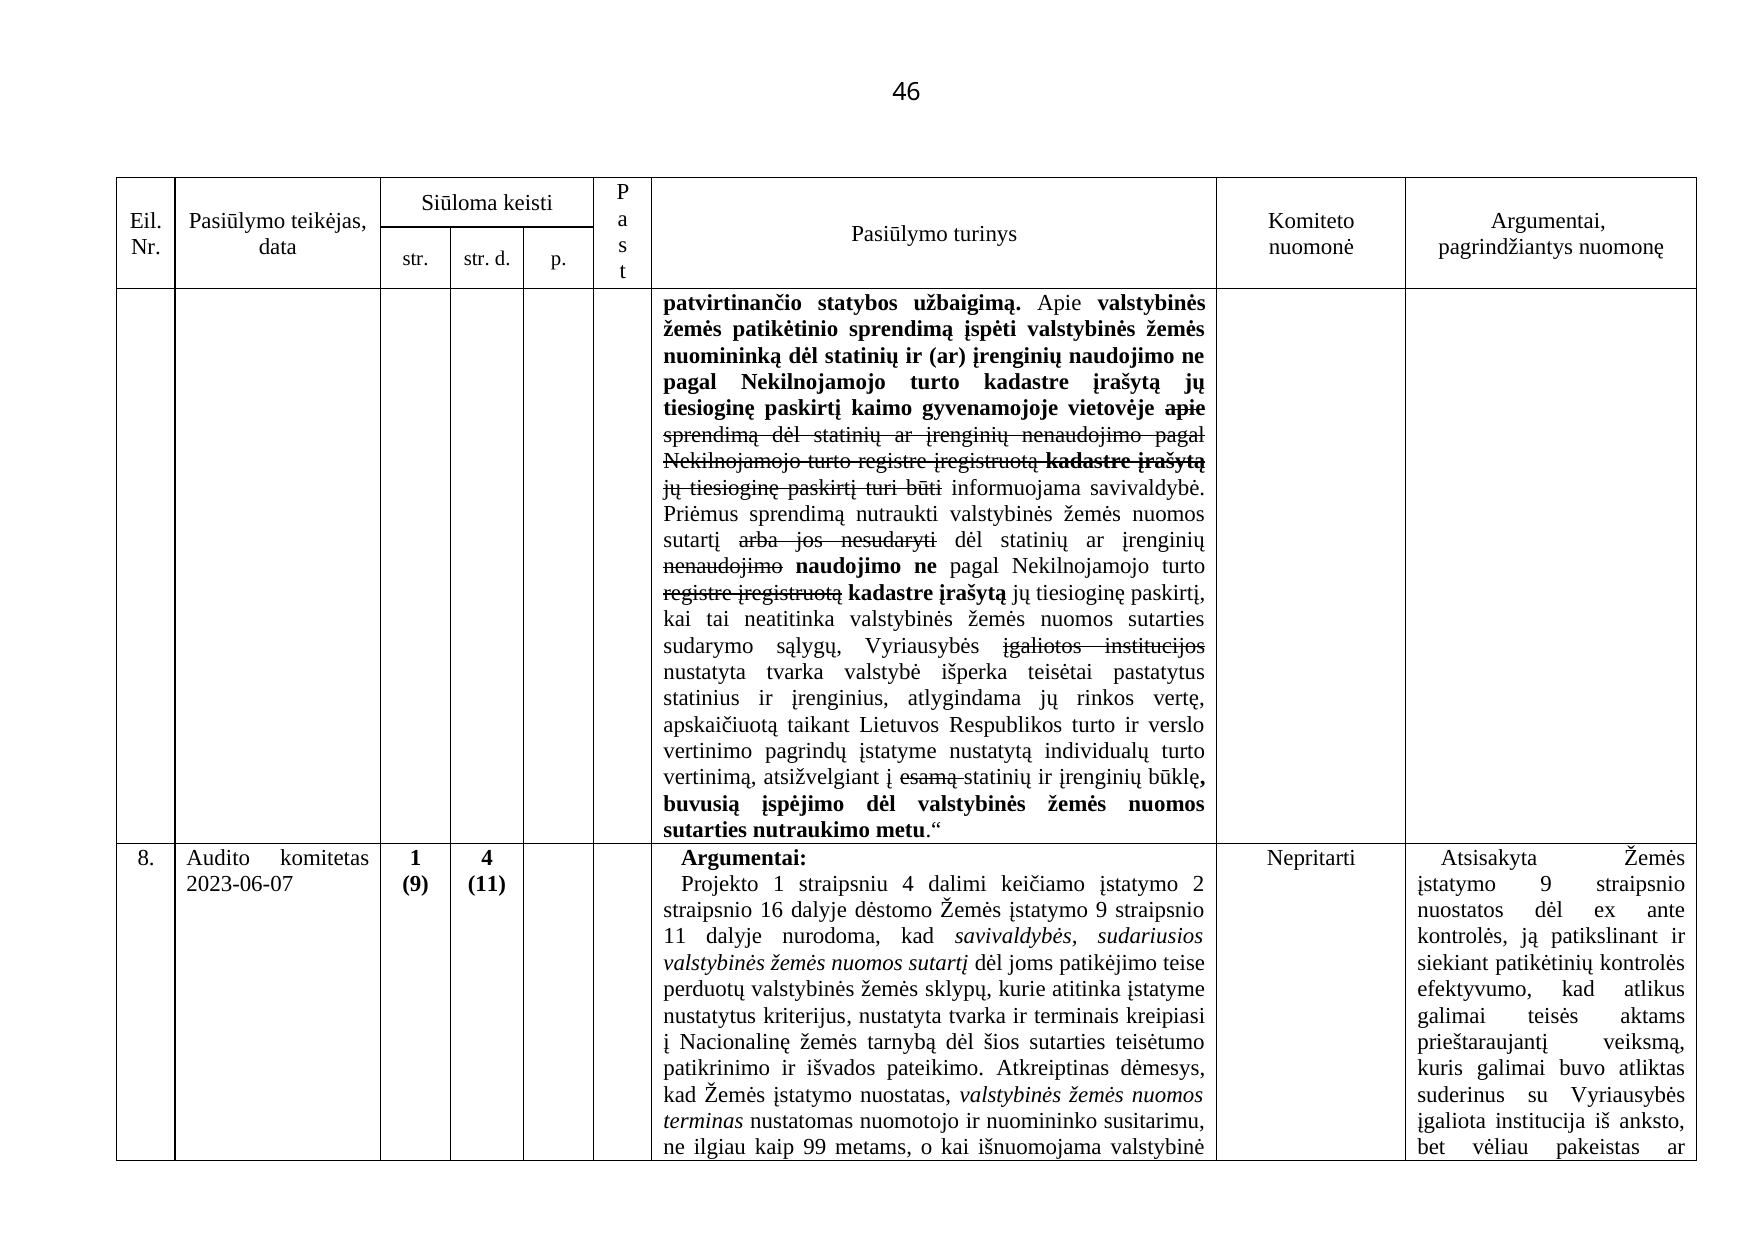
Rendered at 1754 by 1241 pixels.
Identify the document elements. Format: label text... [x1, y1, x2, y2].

table_cell 1 (9) [381, 844, 450, 1160]
table_cell str. d. [451, 228, 523, 288]
table_header Komiteto nuomonė [1217, 178, 1405, 288]
table_header Siūloma keisti [381, 178, 593, 226]
table_cell [594, 289, 651, 842]
table_cell [381, 289, 450, 842]
table_cell 8. [117, 844, 174, 1160]
table_cell [117, 289, 174, 842]
table_cell Audito komitetas 2023-06-07 [176, 844, 380, 1160]
table_cell Argumentai: Projekto 1 straipsniu 4 dalimi keičiamo įstatymo 2 straipsnio 16 dalyje dėstomo Žemės įstatymo 9 straipsnio 11 dalyje nurodoma, kad savivaldybės, sudariusios valstybinės žemės nuomos sutartį dėl joms patikėjimo teise perduotų valstybinės žemės sklypų, kurie atitinka įstatyme nustatytus kriterijus, nustatyta tvarka ir terminais kreipiasi į Nacionalinę žemės tarnybą dėl šios sutarties teisėtumo patikrinimo ir išvados pateikimo. Atkreiptinas dėmesys, kad Žemės įstatymo nuostatas, valstybinės žemės nuomos terminas nustatomas nuomotojo ir nuomininko susitarimu, ne ilgiau kaip 99 metams, o kai išnuomojama valstybinė [652, 844, 1216, 1160]
table_cell p. [524, 228, 593, 288]
table_header Argumentai, pagrindžiantys nuomonę [1406, 178, 1696, 288]
table_cell [594, 844, 651, 1160]
table_cell [176, 289, 380, 842]
table_cell str. [381, 228, 450, 288]
table_header Eil. Nr. [117, 178, 174, 288]
table_cell [524, 844, 593, 1160]
table_cell Atsisakyta Žemės įstatymo 9 straipsnio nuostatos dėl ex ante kontrolės, ją patikslinant ir siekiant patikėtinių kontrolės efektyvumo, kad atlikus galimai teisės aktams prieštaraujantį veiksmą, kuris galimai buvo atliktas suderinus su Vyriausybės įgaliota institucija iš anksto, bet vėliau pakeistas ar [1406, 844, 1696, 1160]
table_cell [1217, 289, 1405, 842]
table_cell patvirtinančio statybos užbaigimą. Apie valstybinės žemės patikėtinio sprendimą įspėti valstybinės žemės nuomininką dėl statinių ir (ar) įrenginių naudojimo ne pagal Nekilnojamojo turto kadastre įrašytą jų tiesioginę paskirtį kaimo gyvenamojoje vietovėje apie sprendimą dėl statinių ar įrenginių nenaudojimo pagal Nekilnojamojo turto registre įregistruotą kadastre įrašytą jų tiesioginę paskirtį turi būti informuojama savivaldybė. Priėmus sprendimą nutraukti valstybinės žemės nuomos sutartį arba jos nesudaryti dėl statinių ar įrenginių nenaudojimo naudojimo ne pagal Nekilnojamojo turto registre įregistruotą kadastre įrašytą jų tiesioginę paskirtį, kai tai neatitinka valstybinės žemės nuomos sutarties sudarymo sąlygų, Vyriausybės įgaliotos institucijos nustatyta tvarka valstybė išperka teisėtai pastatytus statinius ir įrenginius, atlygindama jų rinkos vertę, apskaičiuotą taikant Lietuvos Respublikos turto ir verslo vertinimo pagrindų įstatyme nustatytą individualų turto vertinimą, atsižvelgiant į esamą statinių ir įrenginių būklę, buvusią įspėjimo dėl valstybinės žemės nuomos sutarties nutraukimo metu.“ [652, 289, 1216, 842]
table_cell [524, 289, 593, 842]
table_cell 4 (11) [451, 844, 523, 1160]
table_header Pastabos [594, 178, 651, 288]
table_header Pasiūlymo teikėjas, data [176, 178, 380, 288]
table_header Pasiūlymo turinys [652, 178, 1216, 288]
table_cell [1406, 289, 1696, 842]
table_cell Nepritarti [1217, 844, 1405, 1160]
table_cell [451, 289, 523, 842]
